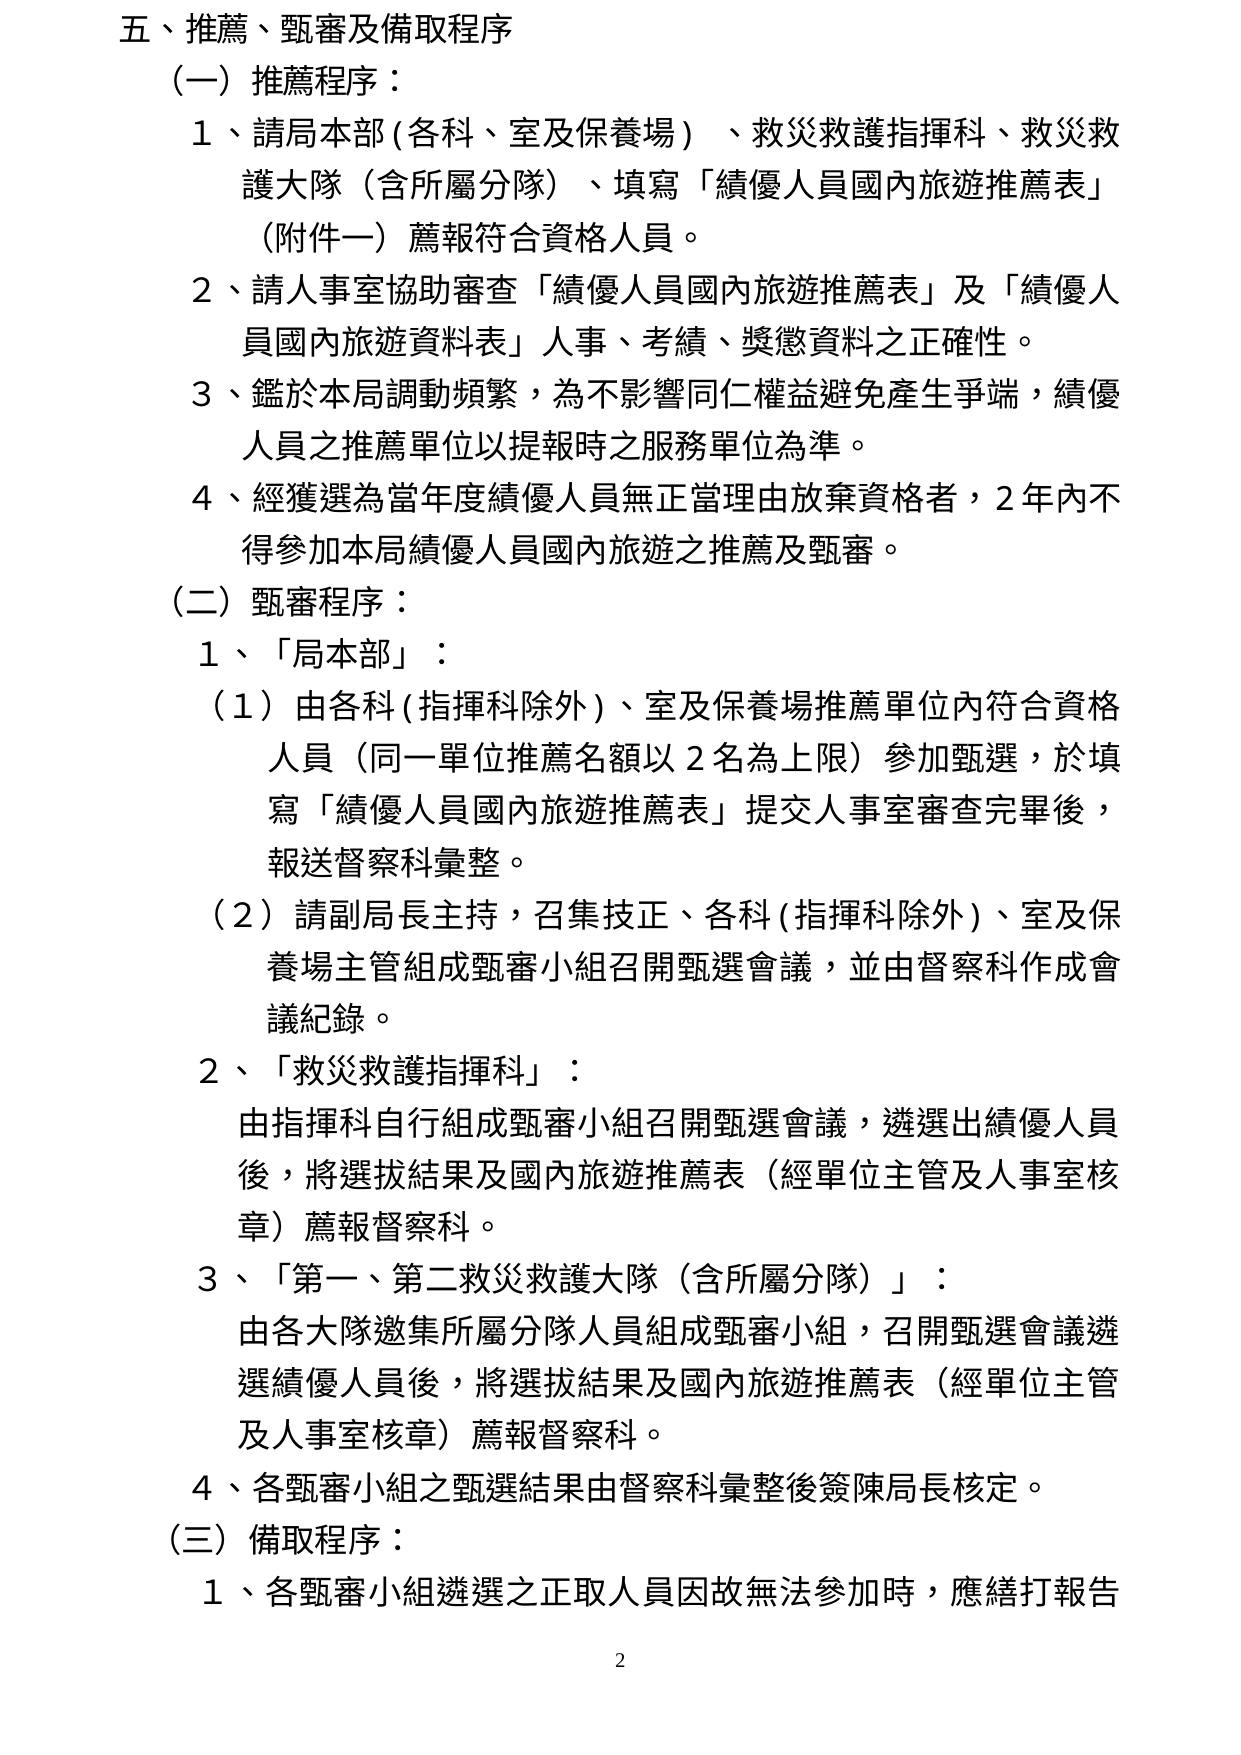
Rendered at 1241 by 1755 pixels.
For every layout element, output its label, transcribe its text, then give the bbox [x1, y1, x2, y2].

text （二）甄審程序： [118, 573, 1122, 625]
text 由指揮科自行組成甄審小組召開甄選會議，遴選出績優人員後，將選拔結果及國內旅遊推薦表（經單位主管及人事室核章）薦報督察科。 [237, 1094, 1122, 1250]
text （２）請副局長主持，召集技正、各科(指揮科除外)、室及保養場主管組成甄審小組召開甄選會議，並由督察科作成會議紀錄。 [192, 885, 1122, 1042]
text ２、「救災救護指揮科」： [192, 1042, 1122, 1094]
text ３、「第一、第二救災救護大隊（含所屬分隊）」： [191, 1250, 1122, 1302]
text １、各甄審小組遴選之正取人員因故無法參加時，應繕打報告 [133, 1562, 1122, 1614]
text （一）推薦程序： [118, 52, 1122, 104]
text 五、推薦、甄審及備取程序 [118, 0, 1122, 52]
text ４、各甄審小組之甄選結果由督察科彙整後簽陳局長核定。 [185, 1458, 1122, 1510]
text 由各大隊邀集所屬分隊人員組成甄審小組，召開甄選會議遴選績優人員後，將選拔結果及國內旅遊推薦表（經單位主管及人事室核章）薦報督察科。 [237, 1302, 1122, 1458]
text ２、請人事室協助審查「績優人員國內旅遊推薦表」及「績優人員國內旅遊資料表」人事、考績、獎懲資料之正確性。 [185, 260, 1122, 364]
text １、請局本部(各科、室及保養場) 、救災救護指揮科、救災救護大隊（含所屬分隊）、填寫「績優人員國內旅遊推薦表」（附件一）薦報符合資格人員。 [185, 104, 1122, 260]
text １、「局本部」： [118, 625, 1122, 677]
text ３、鑑於本局調動頻繁，為不影響同仁權益避免產生爭端，績優人員之推薦單位以提報時之服務單位為準。 [185, 364, 1122, 469]
text ４、經獲選為當年度績優人員無正當理由放棄資格者，2年內不得參加本局績優人員國內旅遊之推薦及甄審。 [185, 469, 1122, 573]
text （三）備取程序： [148, 1510, 1122, 1562]
text （１）由各科(指揮科除外)、室及保養場推薦單位內符合資格人員（同一單位推薦名額以2名為上限）參加甄選，於填寫「績優人員國內旅遊推薦表」提交人事室審查完畢後，報送督察科彙整。 [192, 677, 1122, 885]
